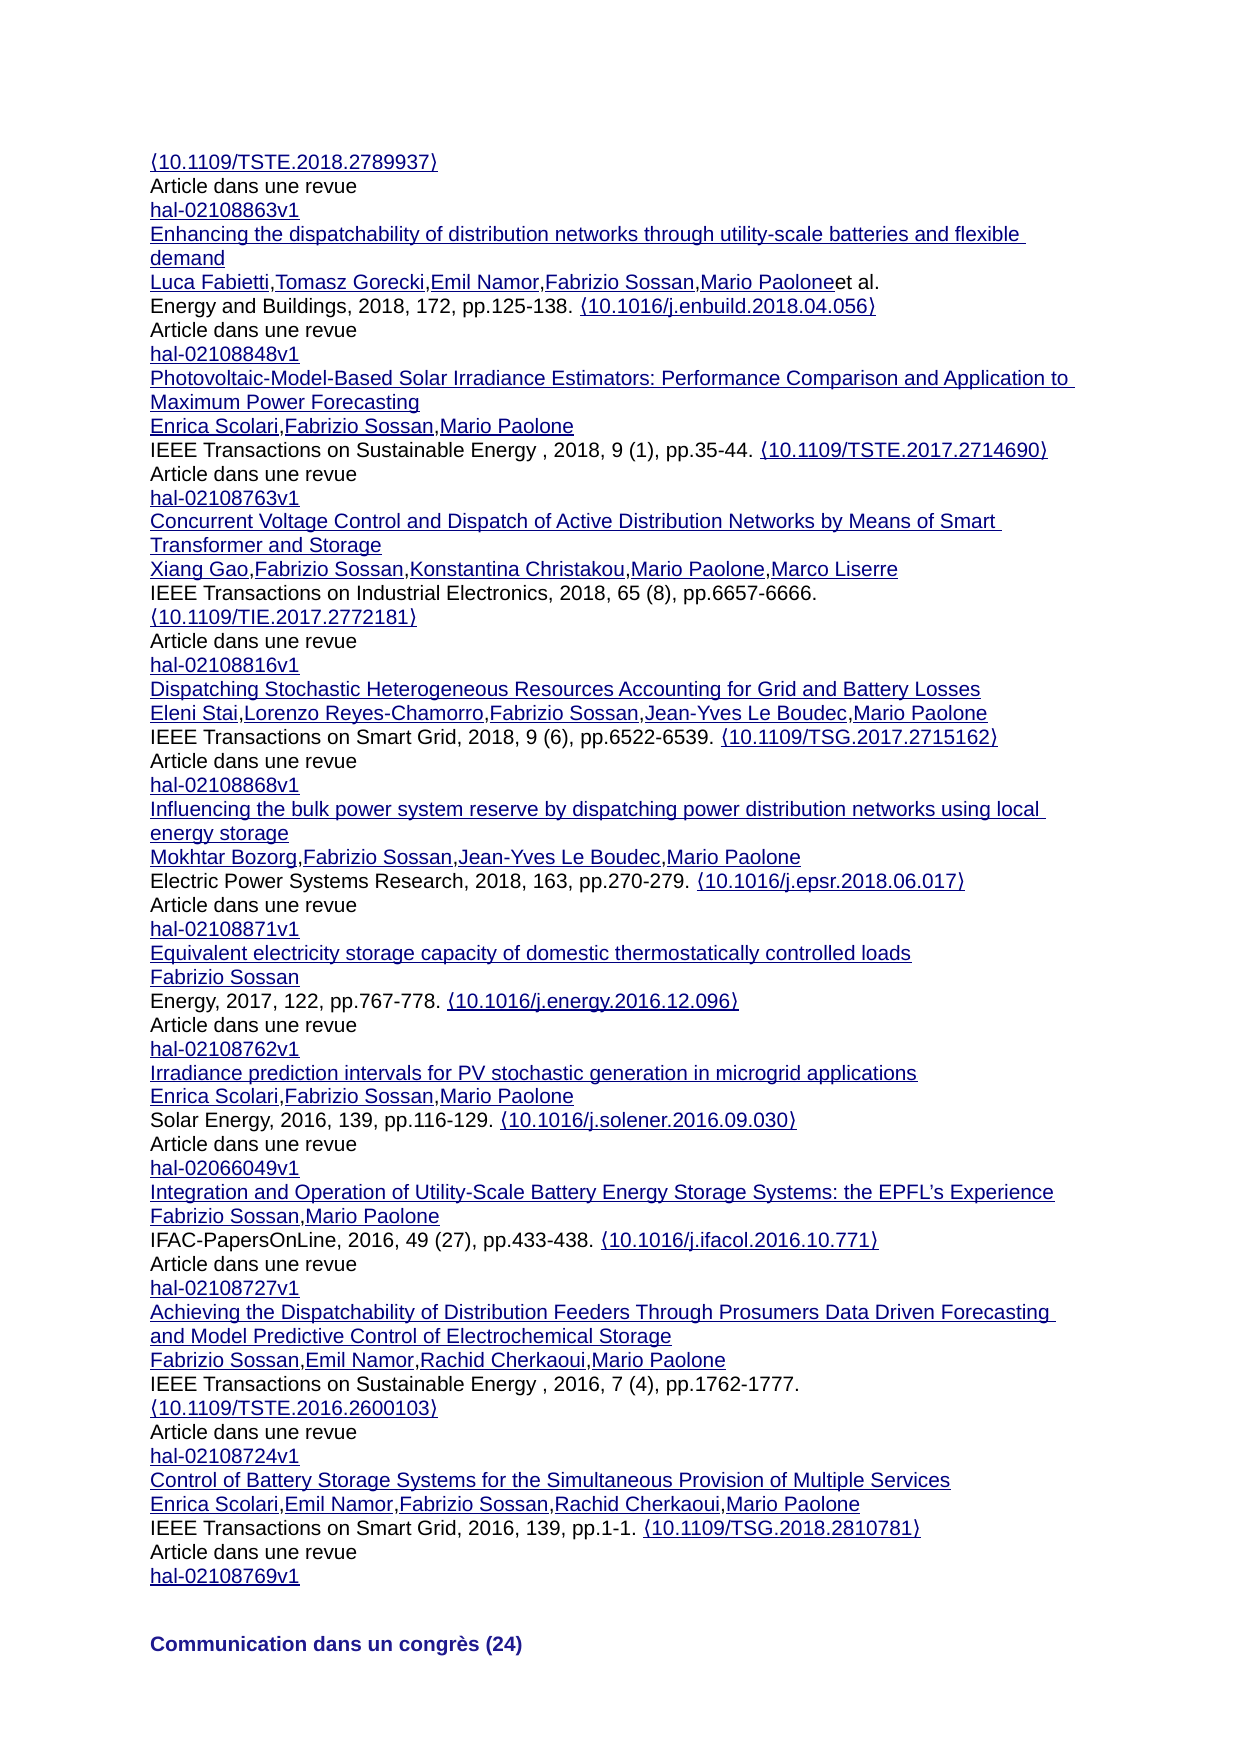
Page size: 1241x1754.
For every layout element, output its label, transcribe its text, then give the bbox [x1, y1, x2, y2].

table_cell Control of Battery Storage Systems for the Simultaneous Provision of Multiple Services Enrica Scolari,Emil Namor,Fabrizio Sossan,Rachid Cherkaoui,Mario Paolone IEEE Transactions on Smart Grid, 2016, 139, pp.1-1. ⟨10.1109/TSG.2018.2810781⟩ Article dans une revue hal-02108769v1 [150, 1468, 1090, 1587]
table_cell Photovoltaic-Model-Based Solar Irradiance Estimators: Performance Comparison and Application to Maximum Power Forecasting Enrica Scolari,Fabrizio Sossan,Mario Paolone IEEE Transactions on Sustainable Energy , 2018, 9 (1), pp.35-44. ⟨10.1109/TSTE.2017.2714690⟩ Article dans une revue hal-02108763v1 [150, 366, 1090, 509]
table_cell Achieving the Dispatchability of Distribution Feeders Through Prosumers Data Driven Forecasting and Model Predictive Control of Electrochemical Storage Fabrizio Sossan,Emil Namor,Rachid Cherkaoui,Mario Paolone IEEE Transactions on Sustainable Energy , 2016, 7 (4), pp.1762-1777. ⟨10.1109/TSTE.2016.2600103⟩ Article dans une revue hal-02108724v1 [150, 1300, 1090, 1468]
table_cell Concurrent Voltage Control and Dispatch of Active Distribution Networks by Means of Smart Transformer and Storage Xiang Gao,Fabrizio Sossan,Konstantina Christakou,Mario Paolone,Marco Liserre IEEE Transactions on Industrial Electronics, 2018, 65 (8), pp.6657-6666. ⟨10.1109/TIE.2017.2772181⟩ Article dans une revue hal-02108816v1 [150, 509, 1090, 677]
table_cell Dispatching Stochastic Heterogeneous Resources Accounting for Grid and Battery Losses Eleni Stai,Lorenzo Reyes-Chamorro,Fabrizio Sossan,Jean-Yves Le Boudec,Mario Paolone IEEE Transactions on Smart Grid, 2018, 9 (6), pp.6522-6539. ⟨10.1109/TSG.2017.2715162⟩ Article dans une revue hal-02108868v1 [150, 677, 1090, 797]
table_cell Equivalent electricity storage capacity of domestic thermostatically controlled loads Fabrizio Sossan Energy, 2017, 122, pp.767-778. ⟨10.1016/j.energy.2016.12.096⟩ Article dans une revue hal-02108762v1 [150, 941, 1090, 1060]
table_cell Integration and Operation of Utility-Scale Battery Energy Storage Systems: the EPFL’s Experience Fabrizio Sossan,Mario Paolone IFAC-PapersOnLine, 2016, 49 (27), pp.433-438. ⟨10.1016/j.ifacol.2016.10.771⟩ Article dans une revue hal-02108727v1 [150, 1180, 1090, 1300]
table_cell ⟨10.1109/TSTE.2018.2789937⟩ Article dans une revue hal-02108863v1 [150, 150, 1090, 222]
table_cell Irradiance prediction intervals for PV stochastic generation in microgrid applications Enrica Scolari,Fabrizio Sossan,Mario Paolone Solar Energy, 2016, 139, pp.116-129. ⟨10.1016/j.solener.2016.09.030⟩ Article dans une revue hal-02066049v1 [150, 1060, 1090, 1180]
table_cell Enhancing the dispatchability of distribution networks through utility-scale batteries and flexible demand Luca Fabietti,Tomasz Gorecki,Emil Namor,Fabrizio Sossan,Mario Paoloneet al. Energy and Buildings, 2018, 172, pp.125-138. ⟨10.1016/j.enbuild.2018.04.056⟩ Article dans une revue hal-02108848v1 [150, 222, 1090, 366]
table_cell Influencing the bulk power system reserve by dispatching power distribution networks using local energy storage Mokhtar Bozorg,Fabrizio Sossan,Jean-Yves Le Boudec,Mario Paolone Electric Power Systems Research, 2018, 163, pp.270-279. ⟨10.1016/j.epsr.2018.06.017⟩ Article dans une revue hal-02108871v1 [150, 797, 1090, 941]
subtitle Communication dans un congrès (24) [150, 1632, 1090, 1656]
